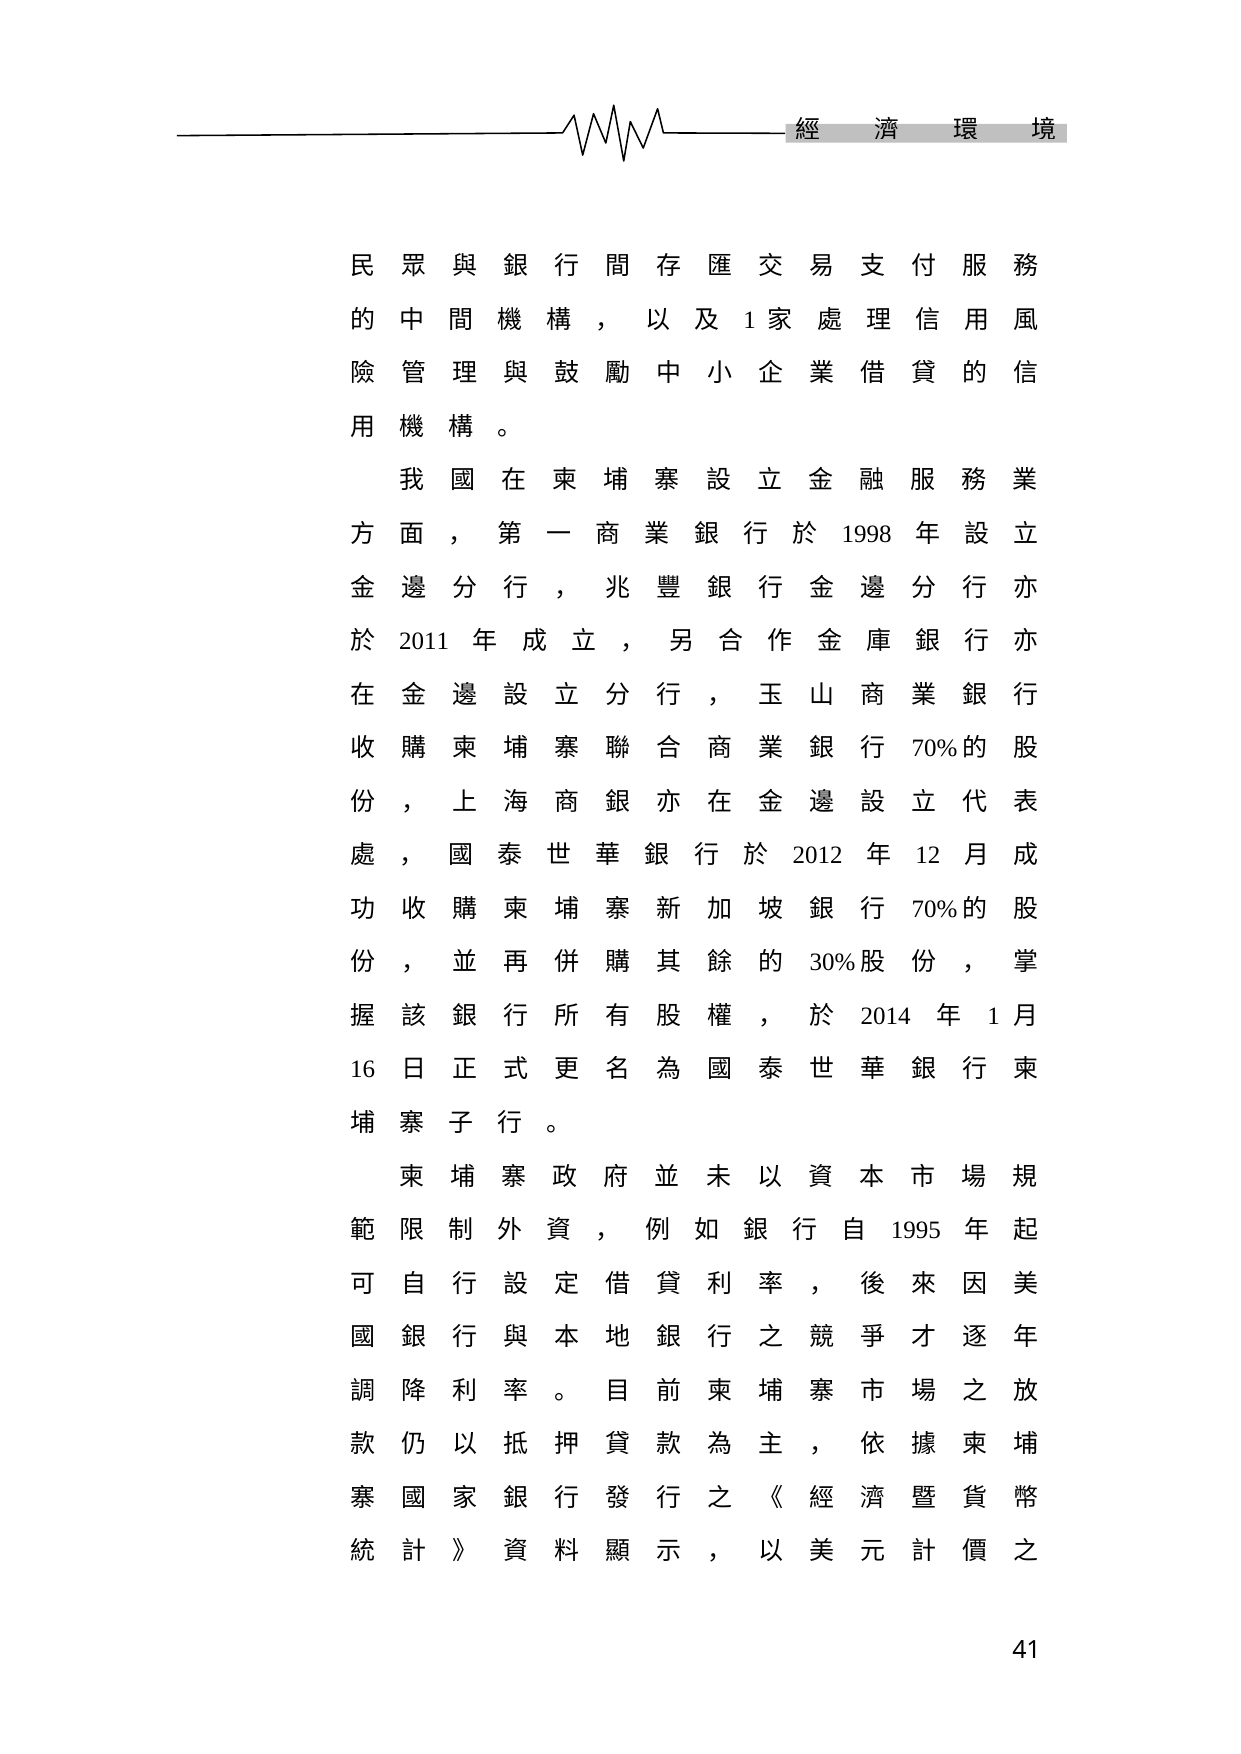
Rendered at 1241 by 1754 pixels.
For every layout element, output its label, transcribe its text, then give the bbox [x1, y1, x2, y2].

text 柬埔寨政府並未以資本市場規範限制外資，例如銀行自1995年起可自行設定借貸利率，後來因美國銀行與本地銀行之競爭才逐年調降利率。目前柬埔寨市場之放款仍以抵押貸款為主，依據柬埔寨國家銀行發行之《經濟暨貨幣統計》資料顯示，以美元計價之借貸利率大約在11.71%與11.96%間，以美元計價之存款利率則介於0.88%與4.51%之間，存放利差仍然相當高。目前商業銀行之柬幣存款準備率為8%，美元存款準備率為12%。 [325, 1147, 1063, 1576]
text 我國在柬埔寨設立金融服務業方面，第一商業銀行於1998年設立金邊分行，兆豐銀行金邊分行亦於2011年成立，另合作金庫銀行亦在金邊設立分行，玉山商業銀行收購柬埔寨聯合商業銀行70%的股份，上海商銀亦在金邊設立代表處，國泰世華銀行於2012年12月成功收購柬埔寨新加坡銀行70%的股份，並再併購其餘的30%股份，掌握該銀行所有股權，於2014年1月16日正式更名為國泰世華銀行柬埔寨子行。 [325, 451, 1063, 1147]
text 在銀行業務方面，柬國近年來在國際金融機構的幫助與支援下，實施開放的自由市場經濟政策，並積極推動金融改革，未採行外匯管制措施，允許居民自由持有外匯，准許經過授權之銀行操作外匯業務，且在柬國商業主管部門註冊的企業均可開立外匯帳戶。目前在柬國成立的商業銀行已有39家、專業銀行15家、外國銀行代表處6家以及微型金融機構76家（Micro-Finance Institutions, MFIs），其中7家可合法吸收存款（Microfinance Deposit Taking Institutions, MDI）。柬埔寨國家銀行亦授予許可給11家金融租賃公司、15家第三方處理公司（third party processors，其中包括Wing、西聯匯款、MoneyGram速匯金、與AM GSM）與處理民眾與銀行間存匯交易支付服務的中間機構，以及1家處理信用風險管理與鼓勵中小企業借貸的信用機構。 [325, 237, 1063, 451]
